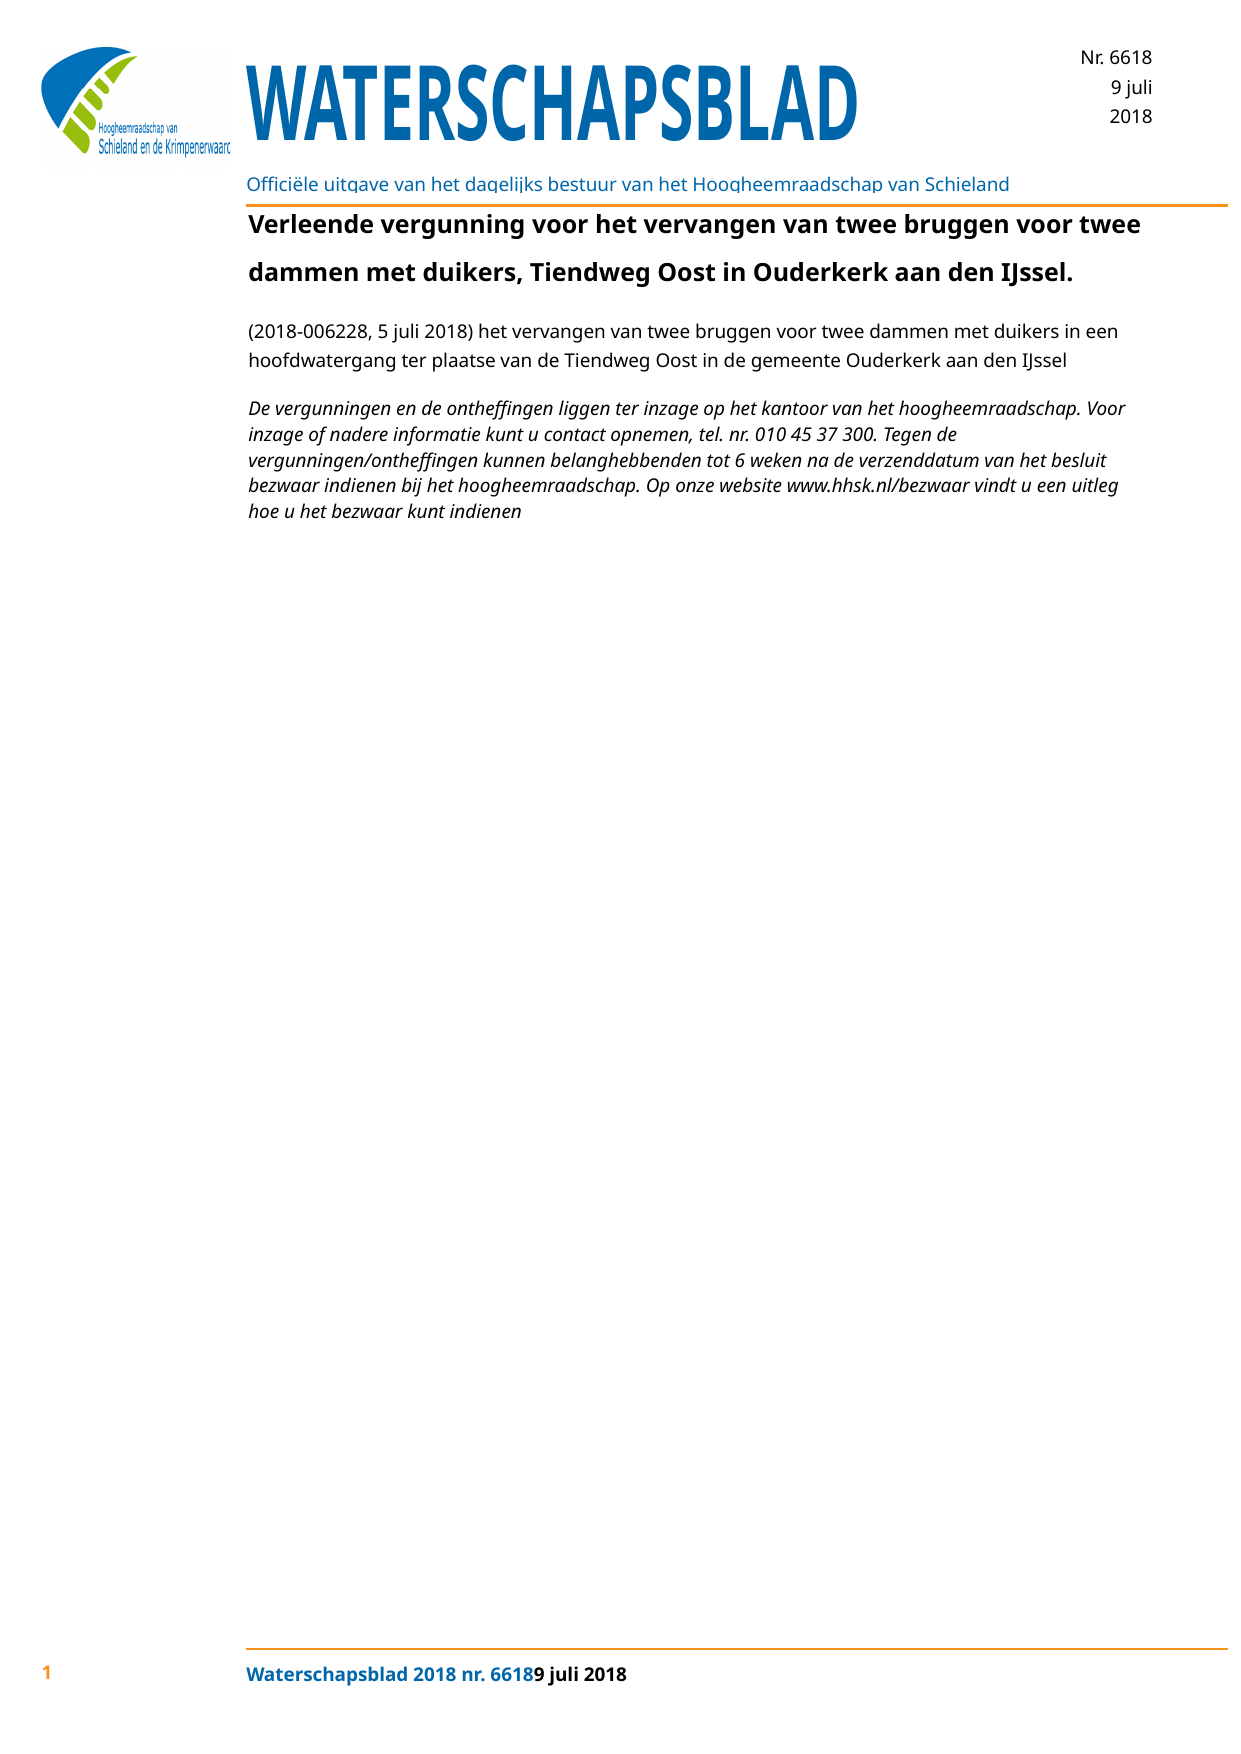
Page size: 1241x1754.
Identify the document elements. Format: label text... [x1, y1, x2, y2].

text De vergunningen en de ontheffingen liggen ter inzage op het kantoor van het hoogheemraadschap. Voor inzage of nadere informatie kunt u contact opnemen, tel. nr. 010 45 37 300. Tegen de vergunningen/ontheffingen kunnen belanghebbenden tot 6 weken na de verzenddatum van het besluit bezwaar indienen bij het hoogheemraadschap. Op onze website www.hhsk.nl/bezwaar vindt u een uitleg hoe u het bezwaar kunt indienen [248, 395, 1152, 524]
text Verleende vergunning voor het vervangen van twee bruggen voor twee dammen met duikers, Tiendweg Oost in Ouderkerk aan den IJssel. [248, 207, 1152, 288]
picture [41, 47, 231, 172]
text (2018-006228, 5 juli 2018) het vervangen van twee bruggen voor twee dammen met duikers in een hoofdwatergang ter plaatse van de Tiendweg Oost in de gemeente Ouderkerk aan den IJssel [248, 318, 1152, 373]
